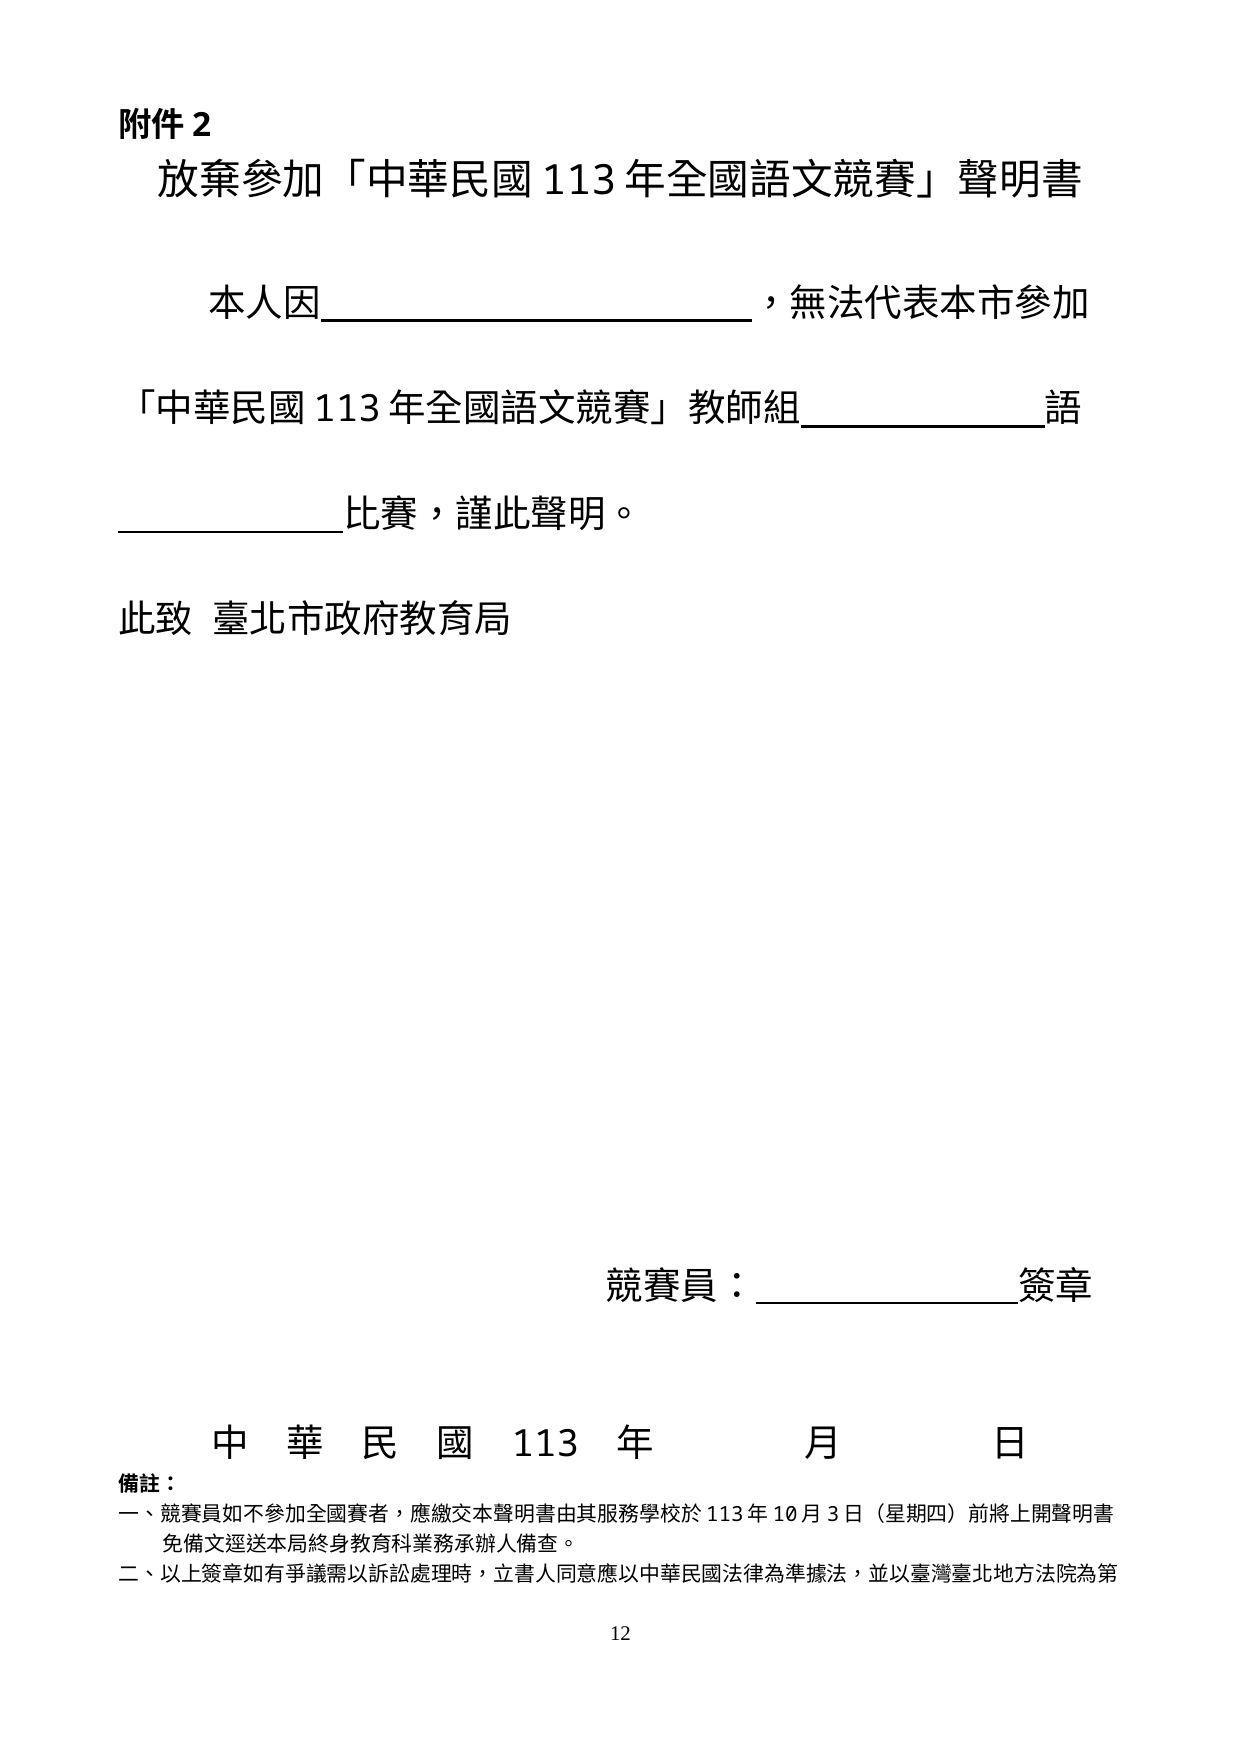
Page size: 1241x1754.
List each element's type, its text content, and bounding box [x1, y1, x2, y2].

text 本人因 ，無法代表本市參加 [118, 273, 1122, 327]
text 「中華民國113年全國語文競賽」教師組 語 [118, 378, 1122, 433]
text 比賽，謹此聲明。 [118, 484, 1122, 538]
text 二、以上簽章如有爭議需以訴訟處理時，立書人同意應以中華民國法律為準據法，並以臺灣臺北地方法院為第 [118, 1558, 1122, 1588]
text 此致 臺北市政府教育局 [118, 589, 1122, 644]
text 競賽員： 簽章 [118, 1256, 1122, 1310]
text 附件2 [118, 98, 1122, 146]
text 一、競賽員如不參加全國賽者，應繳交本聲明書由其服務學校於113年10月3日（星期四）前將上開聲明書免備文逕送本局終身教育科業務承辦人備查。 [118, 1497, 1122, 1558]
text 中 華 民 國 113 年 月 日 [118, 1412, 1122, 1467]
text 放棄參加「中華民國113年全國語文競賽」聲明書 [118, 146, 1122, 207]
text 備註： [118, 1467, 1122, 1497]
